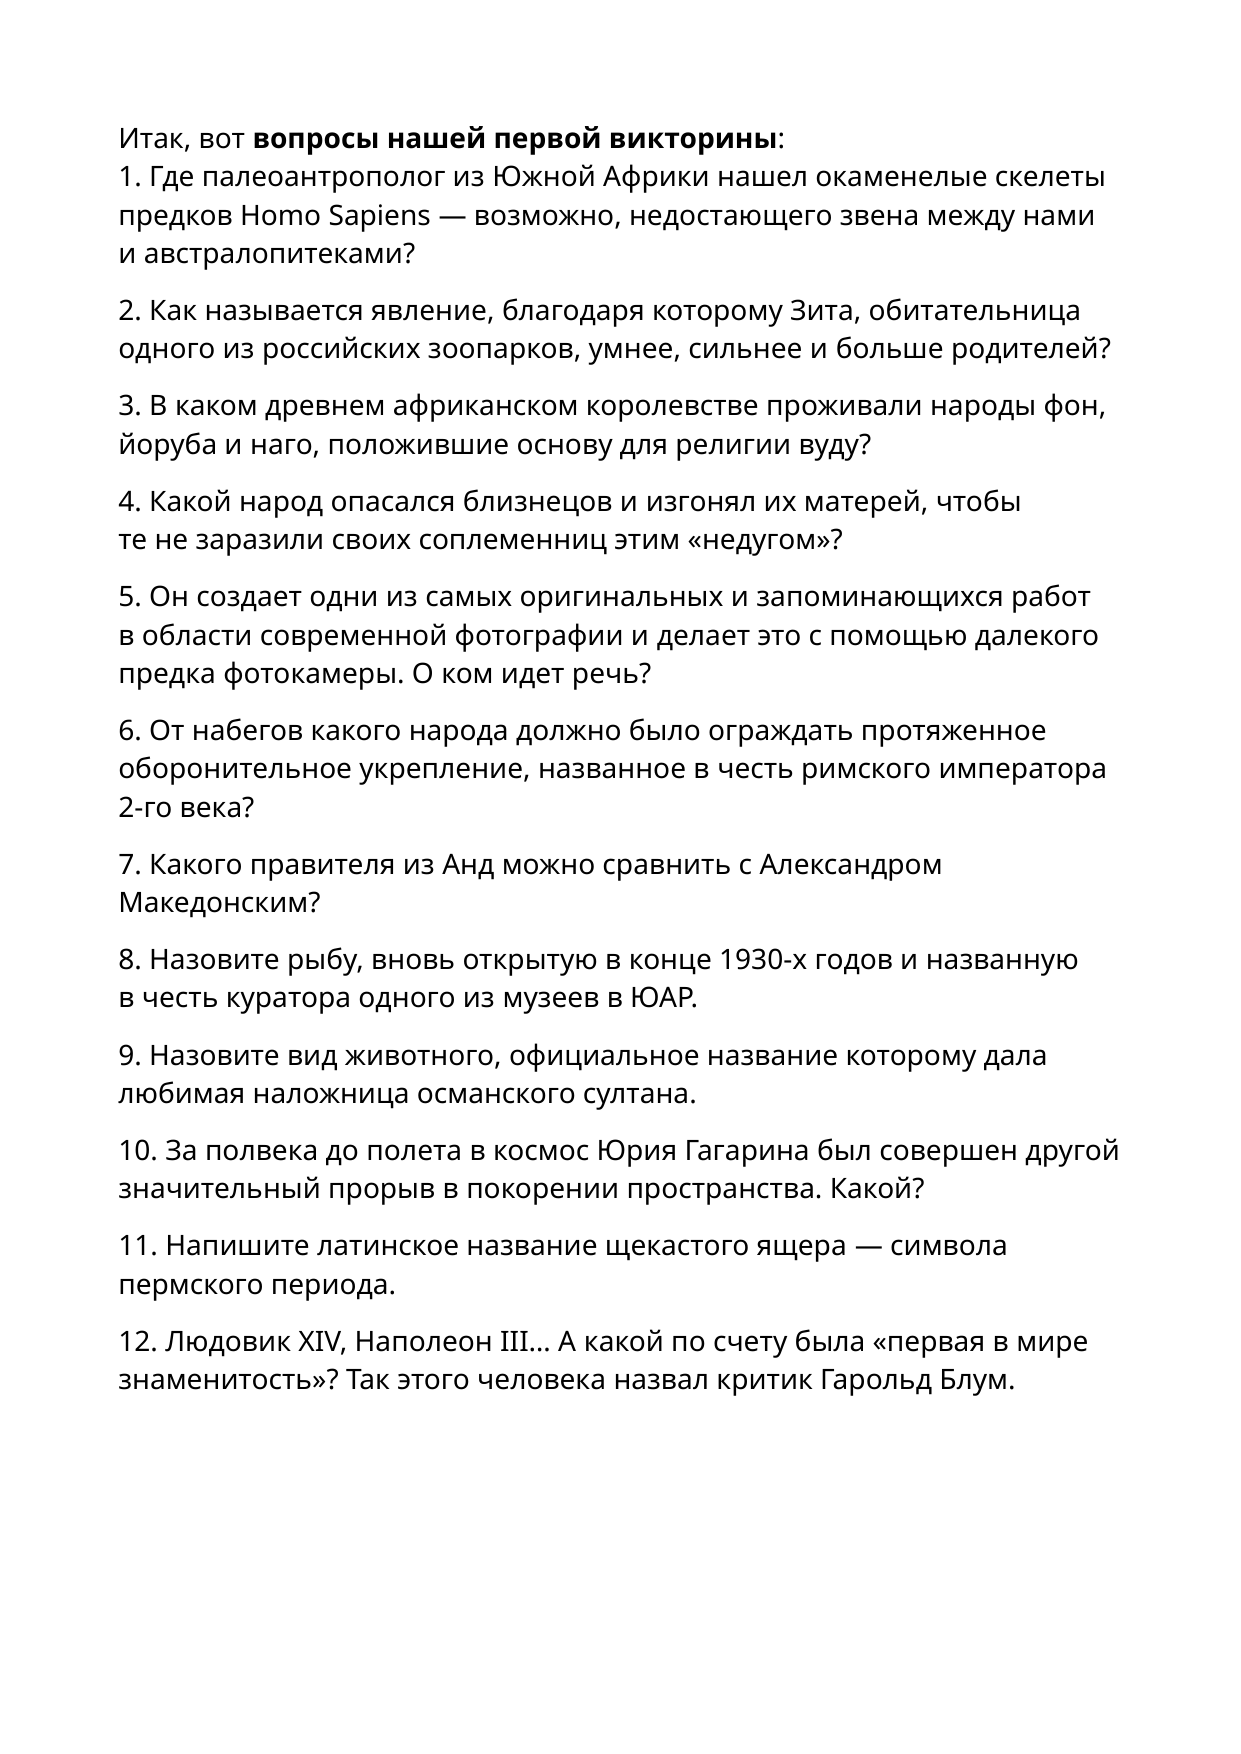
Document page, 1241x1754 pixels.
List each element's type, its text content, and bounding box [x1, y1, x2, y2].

text 6. От набегов какого народа должно было ограждать протяженное оборонительное укрепление, названное в честь римского императора 2-го века? [118, 710, 1122, 825]
text 5. Он создает одни из самых оригинальных и запоминающихся работ в области современной фотографии и делает это с помощью далекого предка фотокамеры. О ком идет речь? [118, 576, 1122, 691]
text 4. Какой народ опасался близнецов и изгонял их матерей, чтобы те не заразили своих соплеменниц этим «недугом»? [118, 481, 1122, 558]
text 10. За полвека до полета в космос Юрия Гагарина был совершен другой значительный прорыв в покорении пространства. Какой? [118, 1130, 1122, 1207]
text Итак, вот вопросы нашей первой викторины: [118, 118, 1122, 156]
text 9. Назовите вид животного, официальное название которому дала любимая наложница османского султана. [118, 1035, 1122, 1111]
text 11. Напишите латинское название щекастого ящера — символа пермского периода. [118, 1226, 1122, 1302]
text 12. Людовик XIV, Наполеон III… А какой по счету была «первая в мире знаменитость»? Так этого человека назвал критик Гарольд Блум. [118, 1321, 1122, 1398]
text 2. Как называется явление, благодаря которому Зита, обитательница одного из российских зоопарков, умнее, сильнее и больше родителей? [118, 290, 1122, 367]
text 7. Какого правителя из Анд можно сравнить с Александром Македонским? [118, 844, 1122, 921]
text 3. В каком древнем африканском королевстве проживали народы фон, йоруба и наго, положившие основу для религии вуду? [118, 386, 1122, 462]
text 1. Где палеоантрополог из Южной Африки нашел окаменелые скелеты предков Homo Sapiens — возможно, недостающего звена между нами и австралопитеками? [118, 156, 1122, 271]
text 8. Назовите рыбу, вновь открытую в конце 1930-х годов и названную в честь куратора одного из музеев в ЮАР. [118, 939, 1122, 1016]
